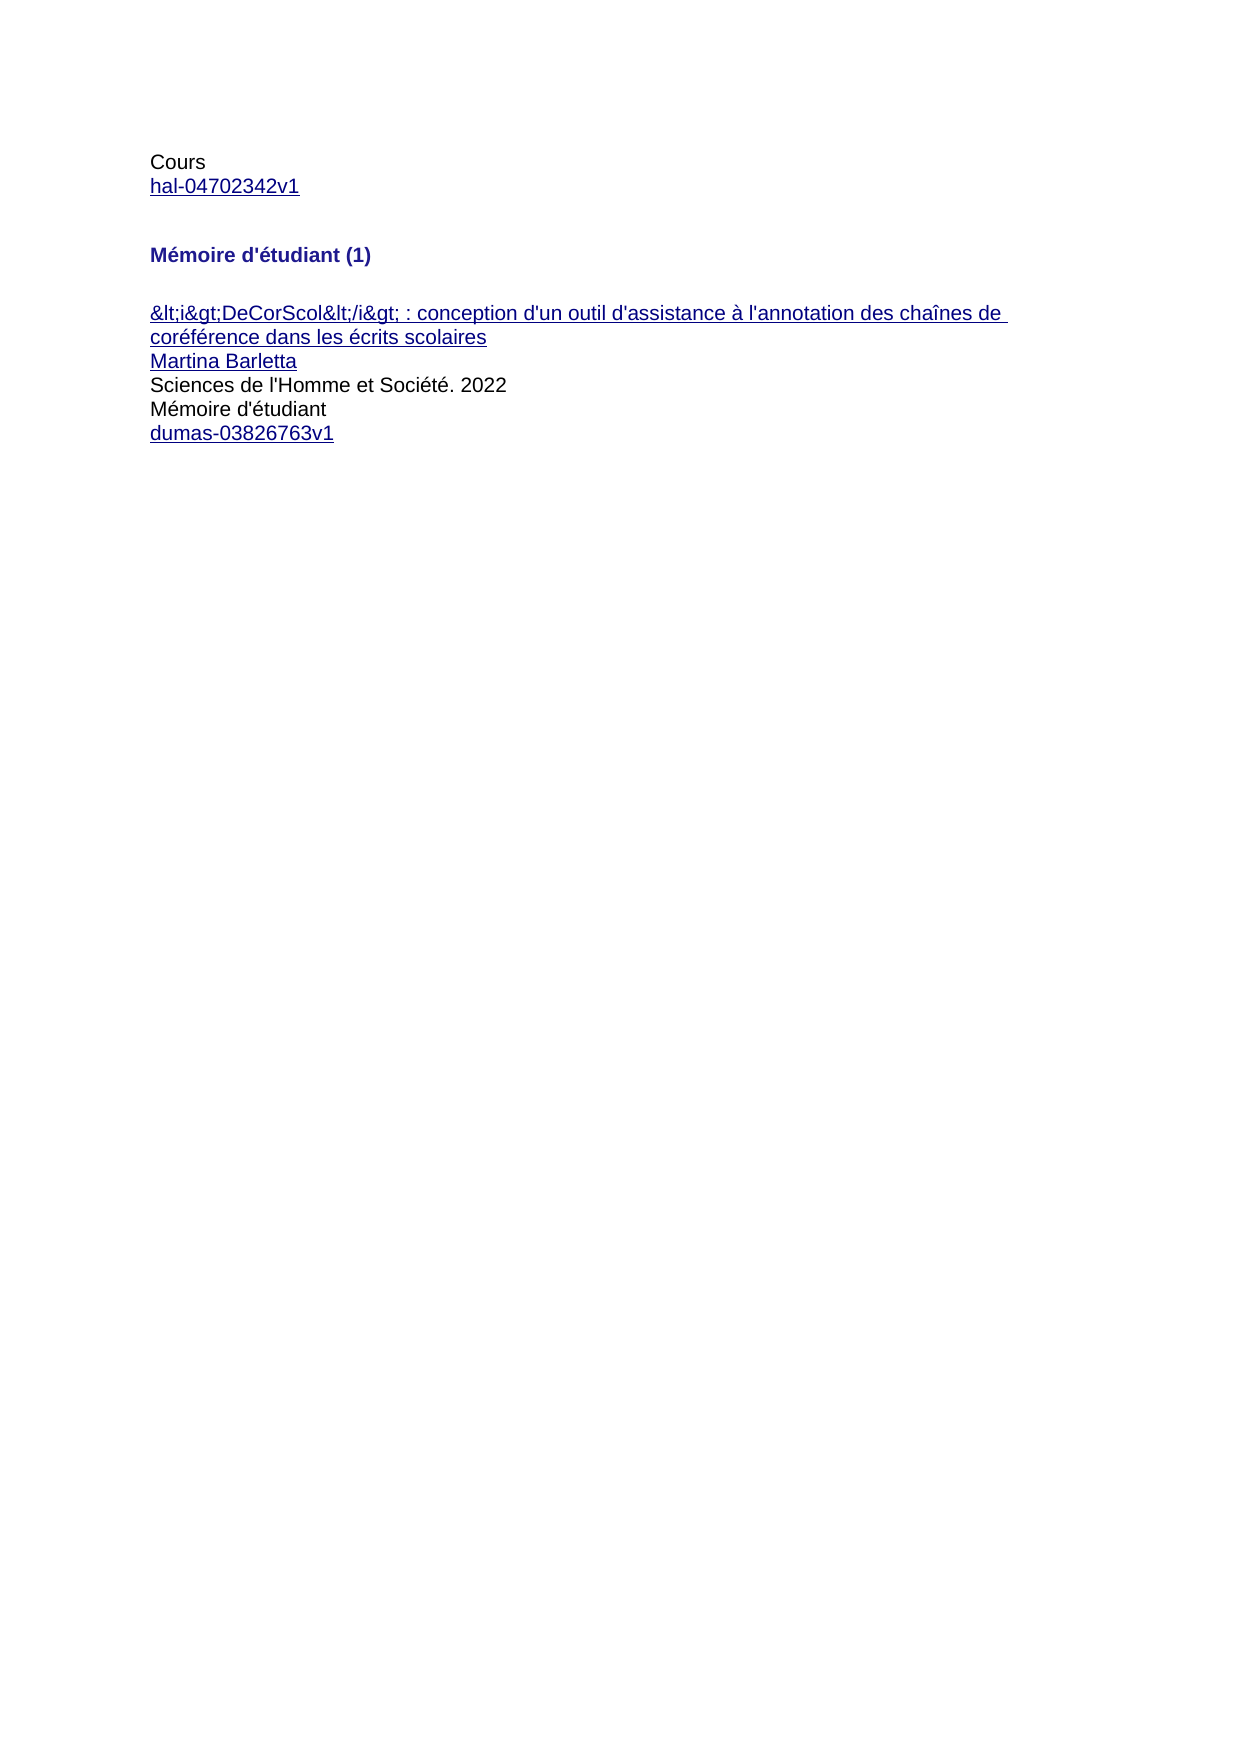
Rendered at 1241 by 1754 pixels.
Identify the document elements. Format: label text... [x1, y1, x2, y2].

table_header Cours hal-04702342v1 [150, 150, 1090, 198]
table_header &lt;i&gt;DeCorScol&lt;/i&gt; : conception d'un outil d'assistance à l'annotation des chaînes de coréférence dans les écrits scolaires Martina Barletta Sciences de l'Homme et Société. 2022 Mémoire d'étudiant dumas-03826763v1 [150, 301, 1090, 445]
subtitle Mémoire d'étudiant (1) [150, 243, 1090, 267]
